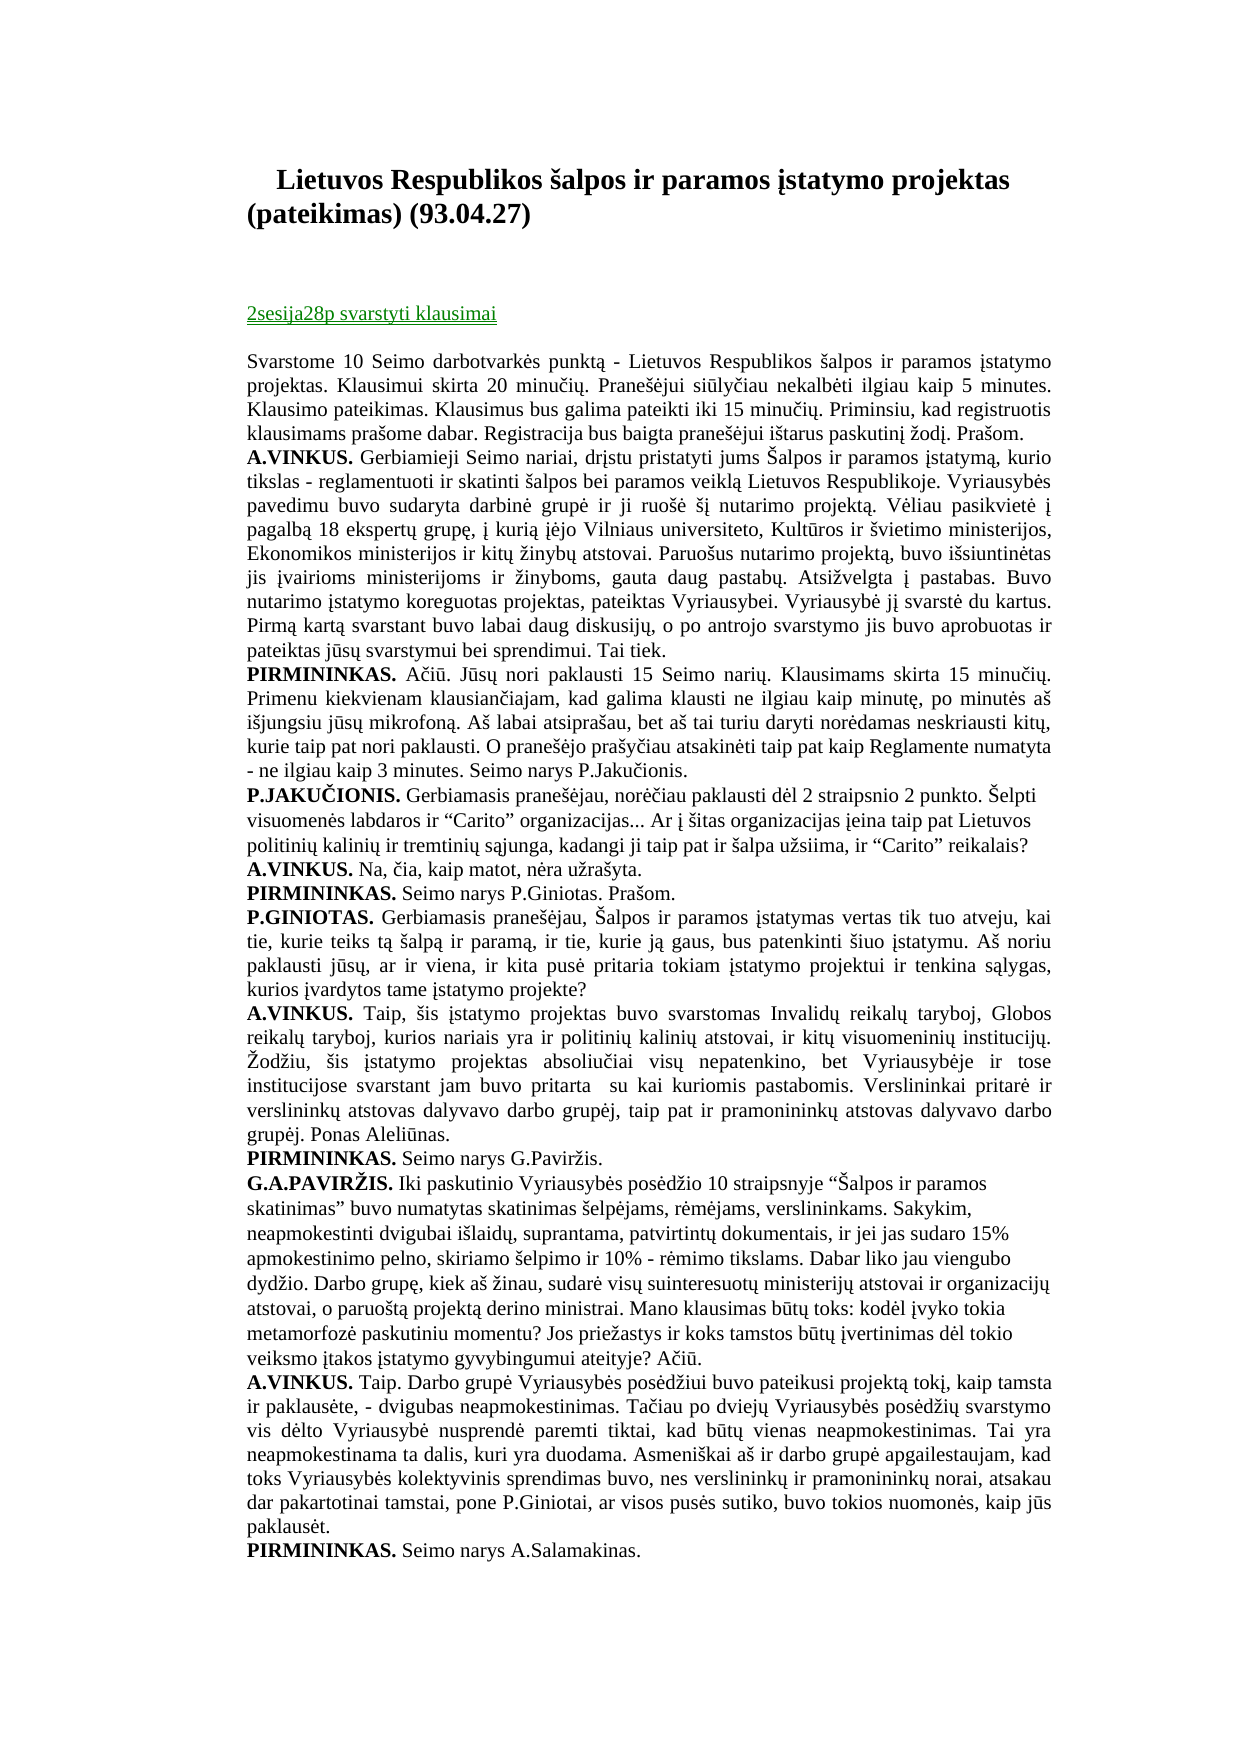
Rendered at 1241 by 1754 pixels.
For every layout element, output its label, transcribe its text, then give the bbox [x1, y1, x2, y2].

text A.VINKUS. Taip, šis įstatymo projektas buvo svarstomas Invalidų reikalų taryboj, Globos reikalų taryboj, kurios nariais yra ir politinių kalinių atstovai, ir kitų visuomeninių institucijų. Žodžiu, šis įstatymo projektas absoliučiai visų nepatenkino, bet Vyriausybėje ir tose institucijose svarstant jam buvo pritarta su kai kuriomis pastabomis. Verslininkai pritarė ir verslininkų atstovas dalyvavo darbo grupėj, taip pat ir pramonininkų atstovas dalyvavo darbo grupėj. Ponas Aleliūnas. [247, 1001, 1053, 1146]
text P.JAKUČIONIS. Gerbiamasis pranešėjau, norėčiau paklausti dėl 2 straipsnio 2 punkto. Šelpti visuomenės labdaros ir “Carito” organizacijas... Ar į šitas organizacijas įeina taip pat Lietuvos politinių kalinių ir tremtinių sąjunga, kadangi ji taip pat ir šalpa užsiima, ir “Carito” reikalais? [247, 782, 1053, 857]
text PIRMININKAS. Seimo narys P.Giniotas. Prašom. [247, 881, 1053, 905]
text 2sesija28p svarstyti klausimai 2sesija28po [247, 301, 1053, 325]
text PIRMININKAS. Seimo narys G.Paviržis. [247, 1146, 1053, 1170]
text A.VINKUS. Gerbiamieji Seimo nariai, drįstu pristatyti jums Šalpos ir paramos įstatymą, kurio tikslas - reglamentuoti ir skatinti šalpos bei paramos veiklą Lietuvos Respublikoje. Vyriausybės pavedimu buvo sudaryta darbinė grupė ir ji ruošė šį nutarimo projektą. Vėliau pasikvietė į pagalbą 18 ekspertų grupę, į kurią įėjo Vilniaus universiteto, Kultūros ir švietimo ministerijos, Ekonomikos ministerijos ir kitų žinybų atstovai. Paruošus nutarimo projektą, buvo išsiuntinėtas jis įvairioms ministerijoms ir žinyboms, gauta daug pastabų. Atsižvelgta į pastabas. Buvo nutarimo įstatymo koreguotas projektas, pateiktas Vyriausybei. Vyriausybė jį svarstė du kartus. Pirmą kartą svarstant buvo labai daug diskusijų, o po antrojo svarstymo jis buvo aprobuotas ir pateiktas jūsų svarstymui bei sprendimui. Tai tiek. [247, 445, 1053, 662]
text Svarstome 10 Seimo darbotvarkės punktą - Lietuvos Respublikos šalpos ir paramos įstatymo projektas. Klausimui skirta 20 minučių. Pranešėjui siūlyčiau nekalbėti ilgiau kaip 5 minutes. Klausimo pateikimas. Klausimus bus galima pateikti iki 15 minučių. Priminsiu, kad registruotis klausimams prašome dabar. Registracija bus baigta pranešėjui ištarus paskutinį žodį. Prašom. [247, 349, 1053, 445]
text Lietuvos Respublikos šalpos ir paramos įstatymo projektas (pateikimas) (93.04.27) [247, 162, 1053, 229]
text A.VINKUS. Na, čia, kaip matot, nėra užrašyta. [247, 857, 1053, 881]
text PIRMININKAS. Seimo narys A.Salamakinas. [247, 1538, 1053, 1562]
text PIRMININKAS. Ačiū. Jūsų nori paklausti 15 Seimo narių. Klausimams skirta 15 minučių. Primenu kiekvienam klausiančiajam, kad galima klausti ne ilgiau kaip minutę, po minutės aš išjungsiu jūsų mikrofoną. Aš labai atsiprašau, bet aš tai turiu daryti norėdamas neskriausti kitų, kurie taip pat nori paklausti. O pranešėjo prašyčiau atsakinėti taip pat kaip Reglamente numatyta - ne ilgiau kaip 3 minutes. Seimo narys P.Jakučionis. [247, 662, 1053, 782]
text P.GINIOTAS. Gerbiamasis pranešėjau, Šalpos ir paramos įstatymas vertas tik tuo atveju, kai tie, kurie teiks tą šalpą ir paramą, ir tie, kurie ją gaus, bus patenkinti šiuo įstatymu. Aš noriu paklausti jūsų, ar ir viena, ir kita pusė pritaria tokiam įstatymo projektui ir tenkina sąlygas, kurios įvardytos tame įstatymo projekte? [247, 905, 1053, 1001]
text A.VINKUS. Taip. Darbo grupė Vyriausybės posėdžiui buvo pateikusi projektą tokį, kaip tamsta ir paklausėte, - dvigubas neapmokestinimas. Tačiau po dviejų Vyriausybės posėdžių svarstymo vis dėlto Vyriausybė nusprendė paremti tiktai, kad būtų vienas neapmokestinimas. Tai yra neapmokestinama ta dalis, kuri yra duodama. Asmeniškai aš ir darbo grupė apgailestaujam, kad toks Vyriausybės kolektyvinis sprendimas buvo, nes verslininkų ir pramonininkų norai, atsakau dar pakartotinai tamstai, pone P.Giniotai, ar visos pusės sutiko, buvo tokios nuomonės, kaip jūs paklausėt. [247, 1370, 1053, 1538]
text G.A.PAVIRŽIS. Iki paskutinio Vyriausybės posėdžio 10 straipsnyje “Šalpos ir paramos skatinimas” buvo numatytas skatinimas šelpėjams, rėmėjams, verslininkams. Sakykim, neapmokestinti dvigubai išlaidų, suprantama, patvirtintų dokumentais, ir jei jas sudaro 15% apmokestinimo pelno, skiriamo šelpimo ir 10% - rėmimo tikslams. Dabar liko jau viengubo dydžio. Darbo grupę, kiek aš žinau, sudarė visų suinteresuotų ministerijų atstovai ir organizacijų atstovai, o paruoštą projektą derino ministrai. Mano klausimas būtų toks: kodėl įvyko tokia metamorfozė paskutiniu momentu? Jos priežastys ir koks tamstos būtų įvertinimas dėl tokio veiksmo įtakos įstatymo gyvybingumui ateityje? Ačiū. [247, 1170, 1053, 1370]
